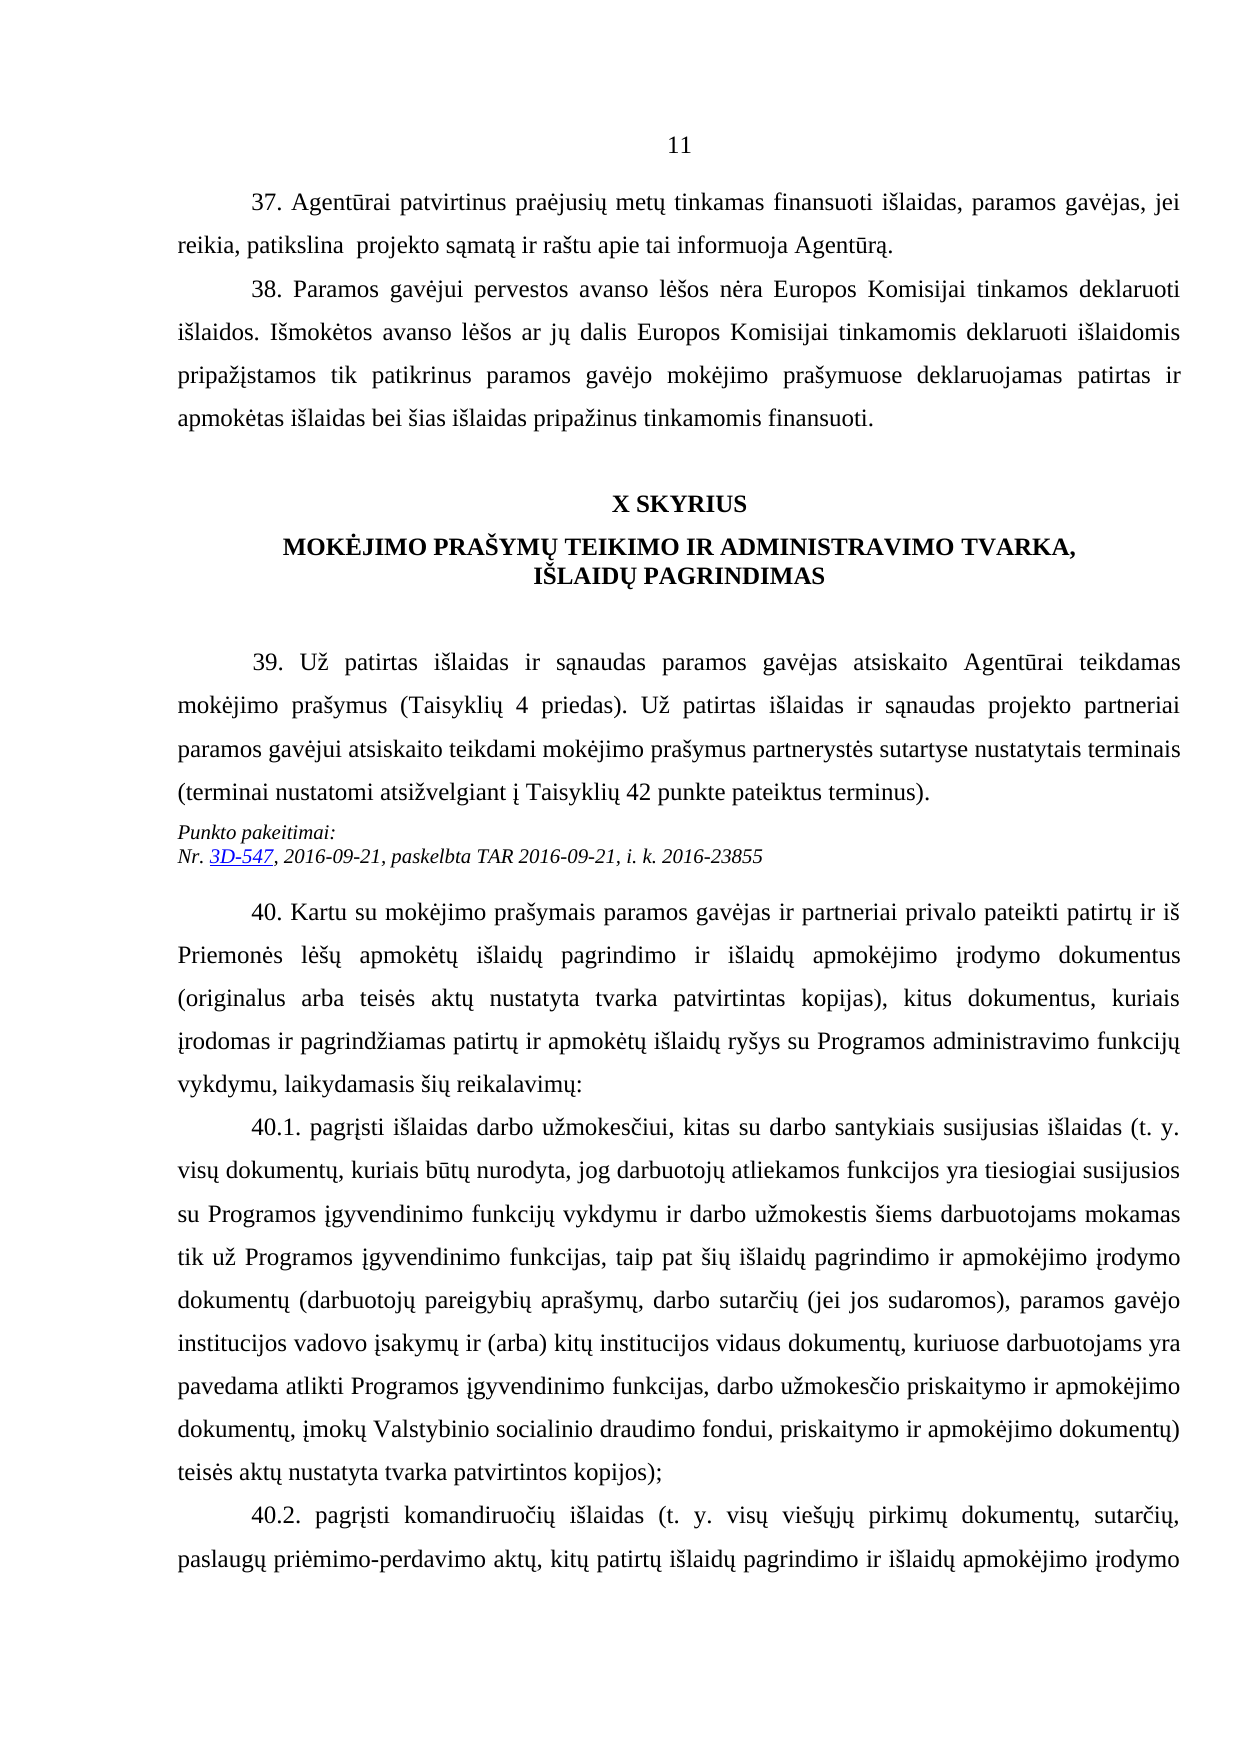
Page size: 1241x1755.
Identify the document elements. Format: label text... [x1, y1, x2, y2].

text X SKYRIUS [177, 489, 1181, 518]
text Nr. 3D-547, 2016-09-21, paskelbta TAR 2016-09-21, i. k. 2016-23855 [177, 844, 1181, 868]
text Punkto pakeitimai: [177, 820, 1181, 844]
text 38. Paramos gavėjui pervestos avanso lėšos nėra Europos Komisijai tinkamos deklaruoti išlaidos. Išmokėtos avanso lėšos ar jų dalis Europos Komisijai tinkamomis deklaruoti išlaidomis pripažįstamos tik patikrinus paramos gavėjo mokėjimo prašymuose deklaruojamas patirtas ir apmokėtas išlaidas bei šias išlaidas pripažinus tinkamomis finansuoti. [177, 274, 1181, 432]
text 40. Kartu su mokėjimo prašymais paramos gavėjas ir partneriai privalo pateikti patirtų ir iš Priemonės lėšų apmokėtų išlaidų pagrindimo ir išlaidų apmokėjimo įrodymo dokumentus (originalus arba teisės aktų nustatyta tvarka patvirtintas kopijas), kitus dokumentus, kuriais įrodomas ir pagrindžiamas patirtų ir apmokėtų išlaidų ryšys su Programos administravimo funkcijų vykdymu, laikydamasis šių reikalavimų: [177, 897, 1181, 1098]
text 40.1. pagrįsti išlaidas darbo užmokesčiui, kitas su darbo santykiais susijusias išlaidas (t. y. visų dokumentų, kuriais būtų nurodyta, jog darbuotojų atliekamos funkcijos yra tiesiogiai susijusios su Programos įgyvendinimo funkcijų vykdymu ir darbo užmokestis šiems darbuotojams mokamas tik už Programos įgyvendinimo funkcijas, taip pat šių išlaidų pagrindimo ir apmokėjimo įrodymo dokumentų (darbuotojų pareigybių aprašymų, darbo sutarčių (jei jos sudaromos), paramos gavėjo institucijos vadovo įsakymų ir (arba) kitų institucijos vidaus dokumentų, kuriuose darbuotojams yra pavedama atlikti Programos įgyvendinimo funkcijas, darbo užmokesčio priskaitymo ir apmokėjimo dokumentų, įmokų Valstybinio socialinio draudimo fondui, priskaitymo ir apmokėjimo dokumentų) teisės aktų nustatyta tvarka patvirtintos kopijos); [177, 1112, 1181, 1486]
text MOKĖJIMO PRAŠYMŲ TEIKIMO IR ADMINISTRAVIMO tvarka, [177, 532, 1181, 561]
text IŠLAIDŲ PAGRINDIMAS [177, 561, 1181, 590]
text 40.2. pagrįsti komandiruočių išlaidas (t. y. visų viešųjų pirkimų dokumentų, sutarčių, paslaugų priėmimo-perdavimo aktų, kitų patirtų išlaidų pagrindimo ir išlaidų apmokėjimo įrodymo [177, 1501, 1181, 1572]
text 37. Agentūrai patvirtinus praėjusių metų tinkamas finansuoti išlaidas, paramos gavėjas, jei reikia, patikslina projekto sąmatą ir raštu apie tai informuoja Agentūrą. [177, 187, 1181, 259]
text 39. Už patirtas išlaidas ir sąnaudas paramos gavėjas atsiskaito Agentūrai teikdamas mokėjimo prašymus (Taisyklių 4 priedas). Už patirtas išlaidas ir sąnaudas projekto partneriai paramos gavėjui atsiskaito teikdami mokėjimo prašymus partnerystės sutartyse nustatytais terminais (terminai nustatomi atsižvelgiant į Taisyklių 42 punkte pateiktus terminus). [177, 647, 1181, 806]
